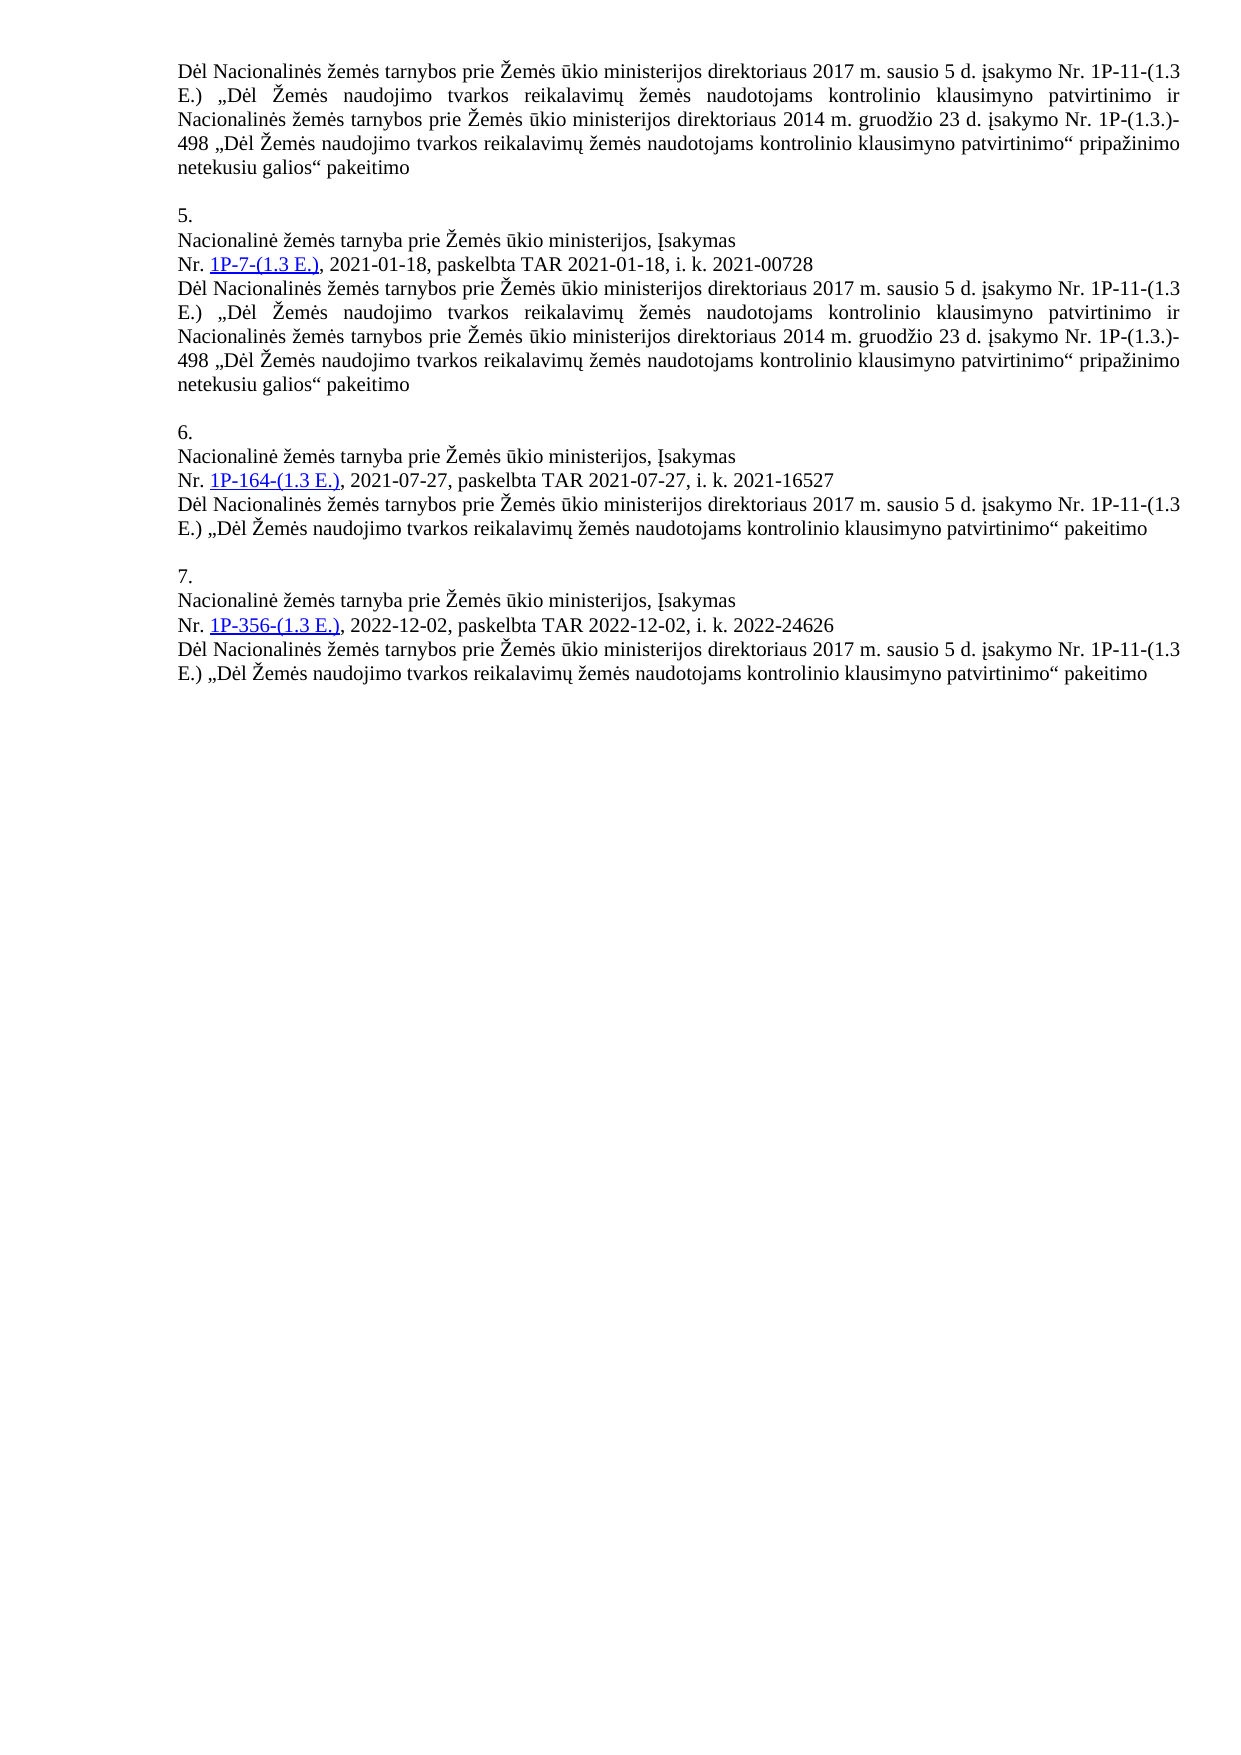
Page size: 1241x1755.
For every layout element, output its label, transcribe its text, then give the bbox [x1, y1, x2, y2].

text Dėl Nacionalinės žemės tarnybos prie Žemės ūkio ministerijos direktoriaus 2017 m. sausio 5 d. įsakymo Nr. 1P-11-(1.3 E.) „Dėl Žemės naudojimo tvarkos reikalavimų žemės naudotojams kontrolinio klausimyno patvirtinimo ir Nacionalinės žemės tarnybos prie Žemės ūkio ministerijos direktoriaus 2014 m. gruodžio 23 d. įsakymo Nr. 1P-(1.3.)-498 „Dėl Žemės naudojimo tvarkos reikalavimų žemės naudotojams kontrolinio klausimyno patvirtinimo“ pripažinimo netekusiu galios“ pakeitimo [177, 276, 1181, 396]
text 7. [177, 564, 1181, 588]
text Nr. 1P-356-(1.3 E.), 2022-12-02, paskelbta TAR 2022-12-02, i. k. 2022-24626 [177, 612, 1181, 637]
text Dėl Nacionalinės žemės tarnybos prie Žemės ūkio ministerijos direktoriaus 2017 m. sausio 5 d. įsakymo Nr. 1P-11-(1.3 E.) „Dėl Žemės naudojimo tvarkos reikalavimų žemės naudotojams kontrolinio klausimyno patvirtinimo“ pakeitimo [177, 637, 1181, 685]
text Nr. 1P-7-(1.3 E.), 2021-01-18, paskelbta TAR 2021-01-18, i. k. 2021-00728 [177, 252, 1181, 276]
text Dėl Nacionalinės žemės tarnybos prie Žemės ūkio ministerijos direktoriaus 2017 m. sausio 5 d. įsakymo Nr. 1P-11-(1.3 E.) „Dėl Žemės naudojimo tvarkos reikalavimų žemės naudotojams kontrolinio klausimyno patvirtinimo ir Nacionalinės žemės tarnybos prie Žemės ūkio ministerijos direktoriaus 2014 m. gruodžio 23 d. įsakymo Nr. 1P-(1.3.)-498 „Dėl Žemės naudojimo tvarkos reikalavimų žemės naudotojams kontrolinio klausimyno patvirtinimo“ pripažinimo netekusiu galios“ pakeitimo [177, 59, 1181, 179]
text Nacionalinė žemės tarnyba prie Žemės ūkio ministerijos, Įsakymas [177, 227, 1181, 252]
text Nacionalinė žemės tarnyba prie Žemės ūkio ministerijos, Įsakymas [177, 444, 1181, 468]
text Dėl Nacionalinės žemės tarnybos prie Žemės ūkio ministerijos direktoriaus 2017 m. sausio 5 d. įsakymo Nr. 1P-11-(1.3 E.) „Dėl Žemės naudojimo tvarkos reikalavimų žemės naudotojams kontrolinio klausimyno patvirtinimo“ pakeitimo [177, 492, 1181, 540]
text 6. [177, 420, 1181, 444]
text Nacionalinė žemės tarnyba prie Žemės ūkio ministerijos, Įsakymas [177, 588, 1181, 612]
text 5. [177, 203, 1181, 227]
text Nr. 1P-164-(1.3 E.), 2021-07-27, paskelbta TAR 2021-07-27, i. k. 2021-16527 [177, 468, 1181, 492]
